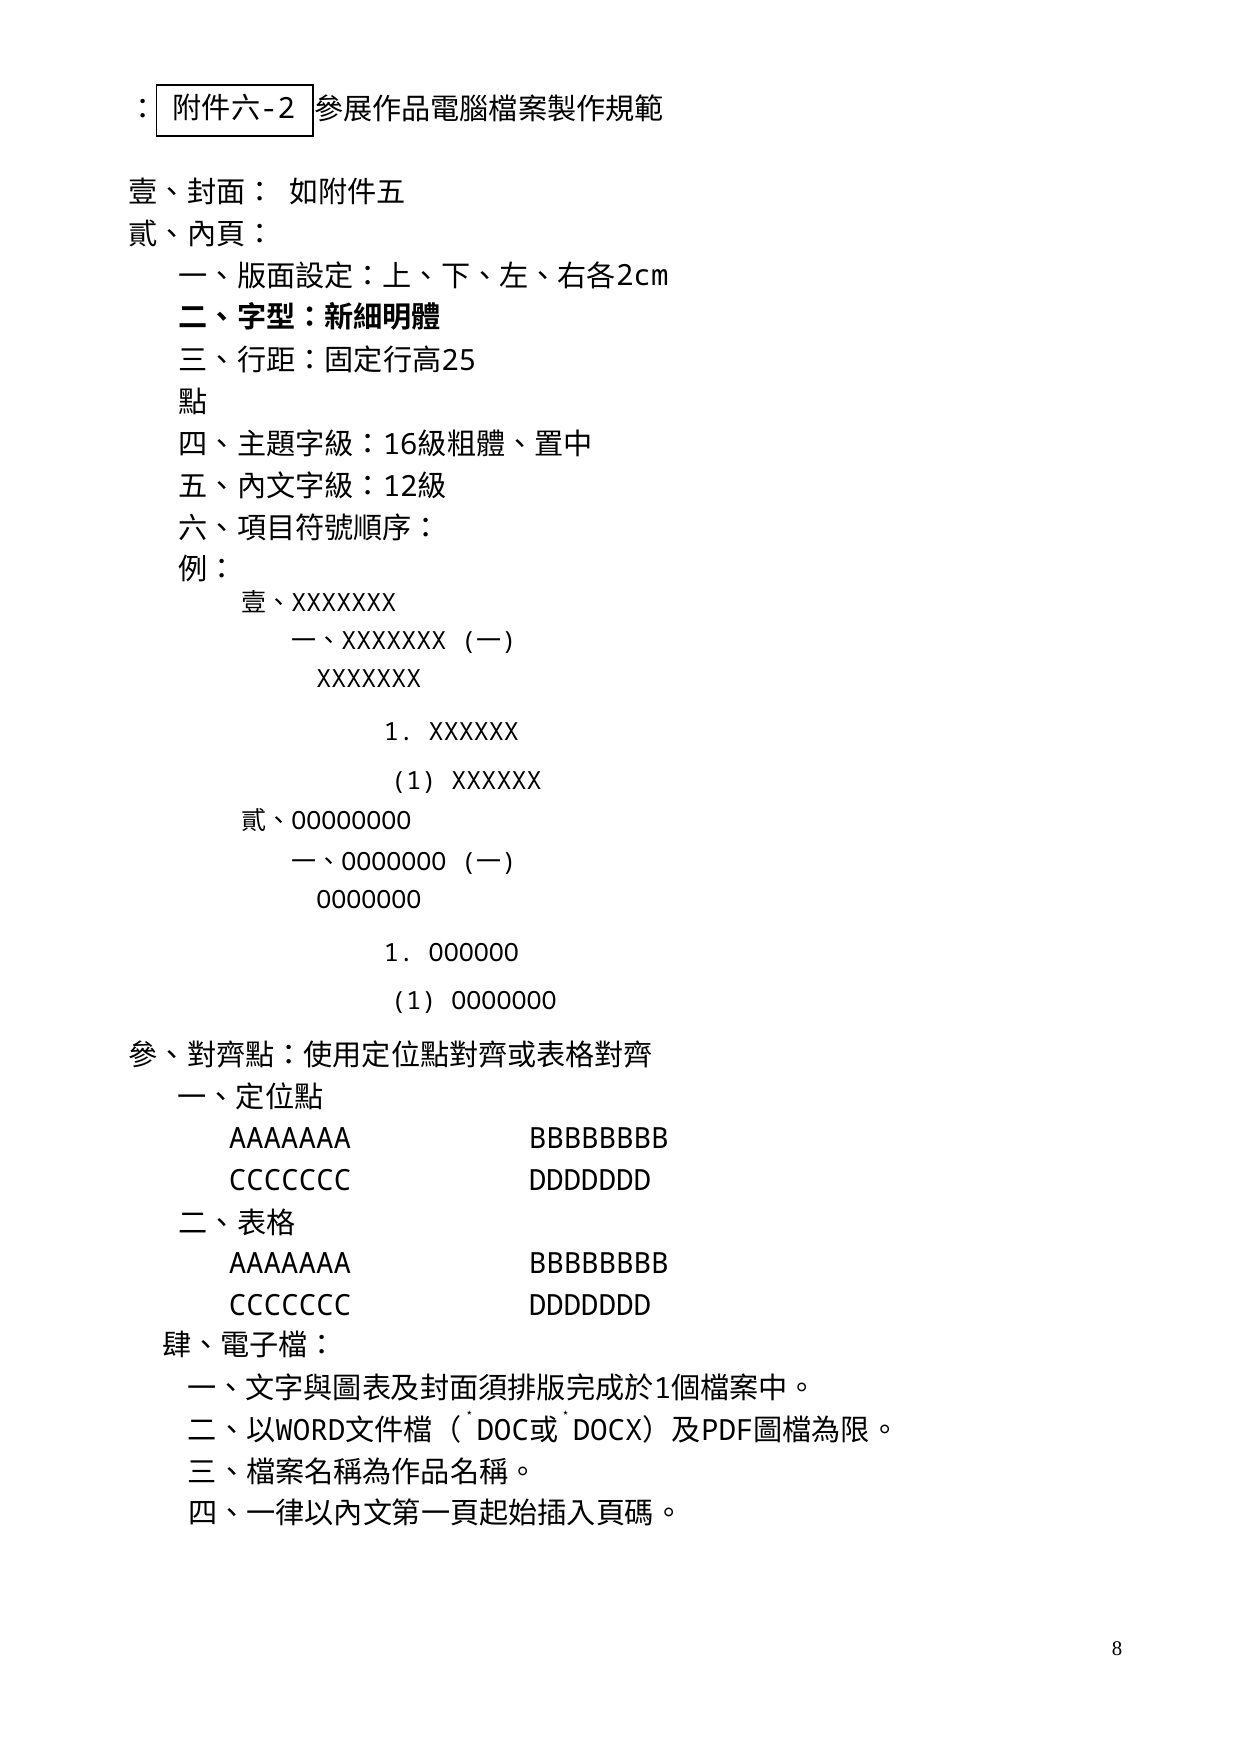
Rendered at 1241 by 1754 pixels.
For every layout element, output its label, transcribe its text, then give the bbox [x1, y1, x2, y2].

text 貳、內頁： [128, 210, 1124, 249]
text 四、一律以內文第一頁起始插入頁碼。 [188, 1490, 1124, 1532]
text (1) XXXXXX [391, 762, 1124, 797]
text AAAAAAA BBBBBBBB CCCCCCC DDDDDDD [228, 1240, 726, 1324]
text 二、表格 [178, 1199, 1124, 1240]
text 壹、XXXXXXX [241, 585, 1124, 616]
text 六、項目符號順序： [178, 504, 1124, 543]
text 一、文字與圖表及封面須排版完成於1個檔案中。 [187, 1365, 1124, 1407]
text 一、XXXXXXX (一) XXXXXXX [291, 621, 533, 695]
text 貳、OOOOOOOO [241, 801, 1124, 837]
text 例： [178, 543, 1124, 585]
text 1. OOOOOO [362, 934, 540, 968]
text 五、內文字級：12級 [178, 462, 631, 504]
text 參、對齊點：使用定位點對齊或表格對齊 [128, 1032, 856, 1074]
text ：參展作品電腦檔案製作規範 [157, 86, 312, 135]
text (1) OOOOOOO [391, 983, 1124, 1017]
text ：參展作品電腦檔案製作規範 [129, 75, 1124, 127]
text 四、主題字級：16級粗體、置中 [178, 421, 631, 462]
text 附件六-2 [172, 93, 297, 124]
text 一、OOOOOOO (一) OOOOOOO [291, 841, 533, 915]
text 二、字型：新細明體 [178, 294, 492, 335]
text 壹、封面： 如附件五 [128, 169, 1093, 210]
text 1. XXXXXX [362, 714, 540, 748]
text 三、行距：固定行高25點 [178, 338, 492, 421]
text 二、以WORD文件檔（﹡DOC或﹡DOCX）及PDF圖檔為限。 [188, 1407, 1124, 1449]
text 三、檔案名稱為作品名稱。 [188, 1449, 1124, 1490]
text 一、版面設定：上、下、左、右各2cm [178, 249, 1124, 292]
text 一、定位點 [177, 1074, 856, 1115]
text 肆、電子檔： [139, 1324, 359, 1365]
text AAAAAAA BBBBBBBB CCCCCCC DDDDDDD [228, 1115, 726, 1199]
